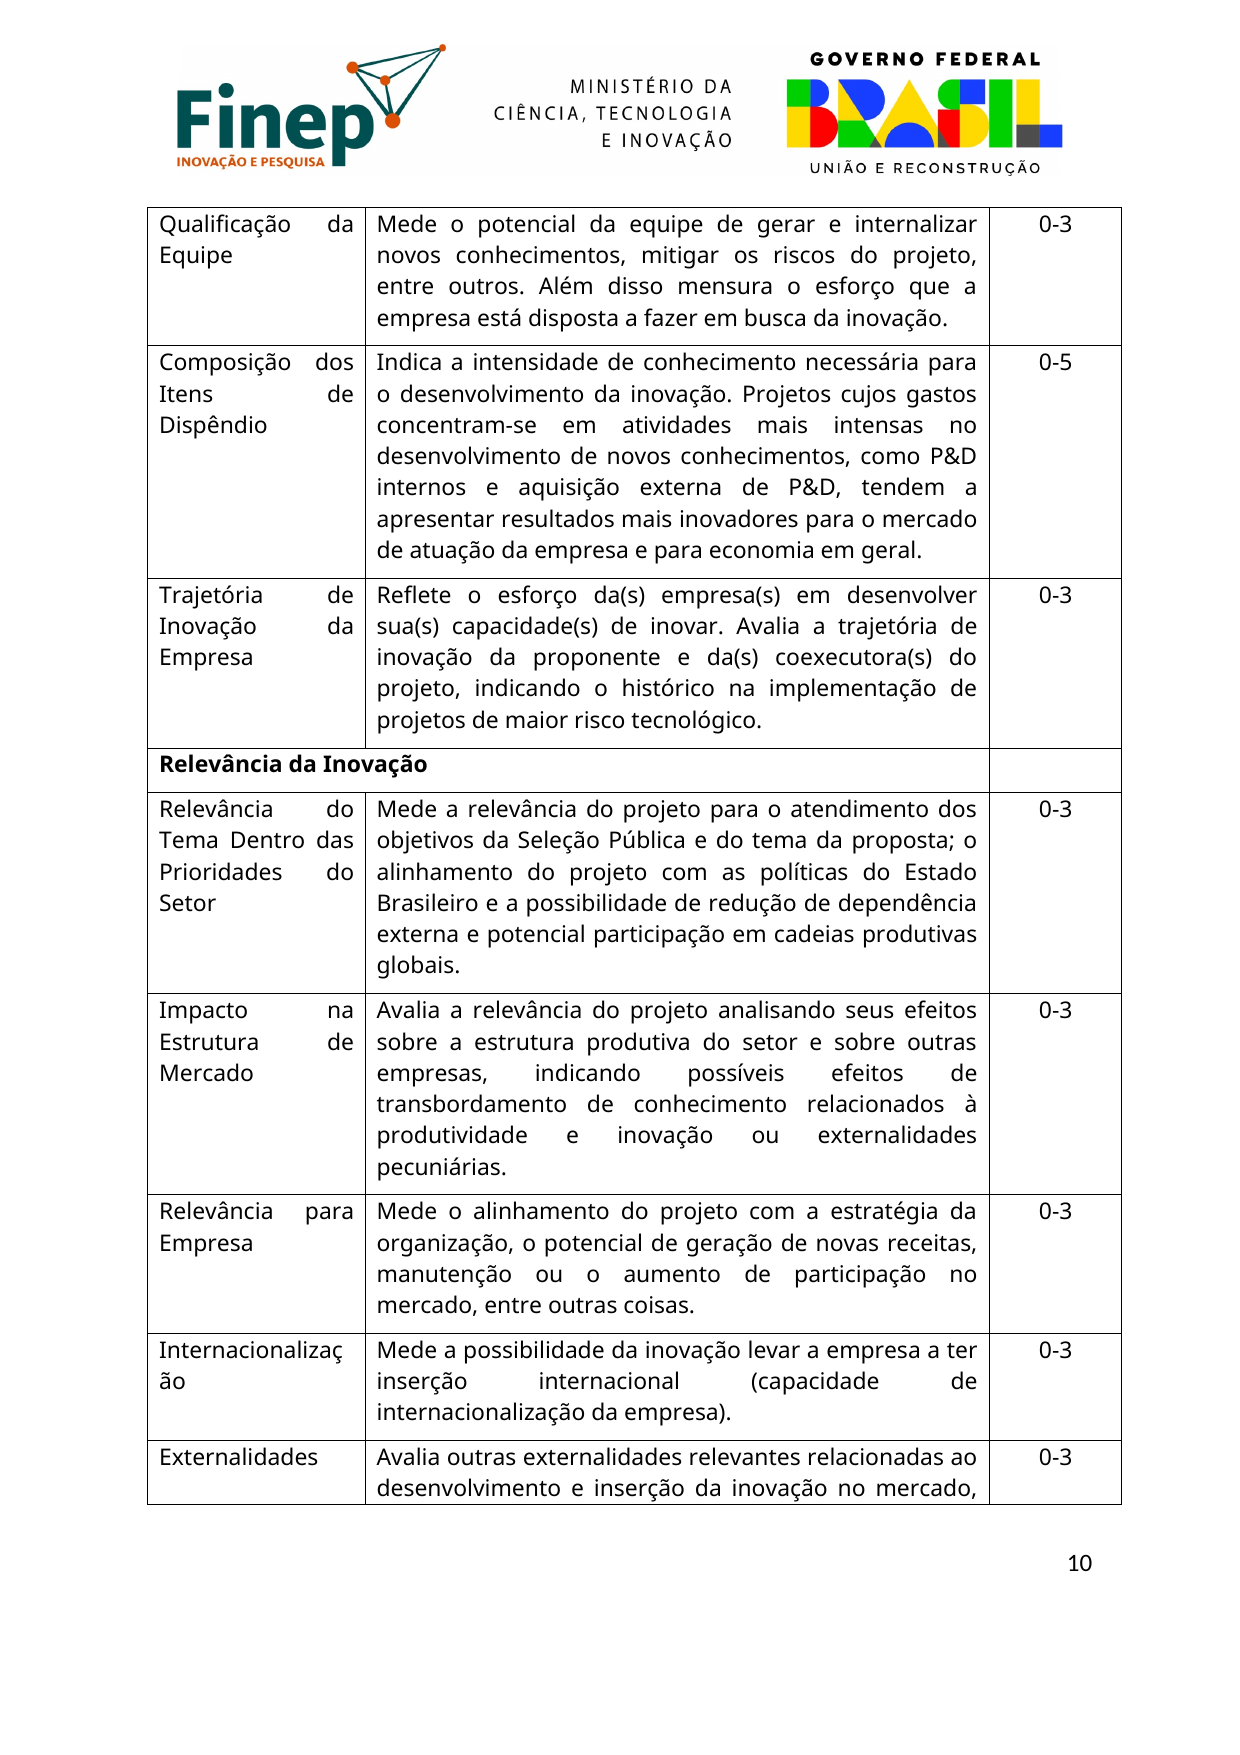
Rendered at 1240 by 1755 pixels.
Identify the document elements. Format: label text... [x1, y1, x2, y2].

table_cell Mede o potencial da equipe de gerar e internalizar novos conhecimentos, mitigar os riscos do projeto, entre outros. Além disso mensura o esforço que a empresa está disposta a fazer em busca da inovação. [366, 208, 989, 345]
table_cell Impacto na Estrutura de Mercado [148, 994, 365, 1194]
table_cell Avalia outras externalidades relevantes relacionadas ao desenvolvimento e inserção da inovação no mercado, [366, 1441, 989, 1504]
table_cell Mede o alinhamento do projeto com a estratégia da organização, o potencial de geração de novas receitas, manutenção ou o aumento de participação no mercado, entre outras coisas. [366, 1195, 989, 1333]
table_cell 0-3 [990, 1195, 1121, 1333]
table_cell Trajetória de Inovação da Empresa [148, 579, 365, 747]
table_cell 0-3 [990, 1334, 1121, 1440]
table_cell Relevância da Inovação [148, 749, 989, 792]
table_cell 0-3 [990, 994, 1121, 1194]
table_cell 0-3 [990, 1441, 1121, 1504]
table_cell Reflete o esforço da(s) empresa(s) em desenvolver sua(s) capacidade(s) de inovar. Avalia a trajetória de inovação da proponente e da(s) coexecutora(s) do projeto, indicando o histórico na implementação de projetos de maior risco tecnológico. [366, 579, 989, 747]
table_cell [990, 749, 1121, 792]
table_cell 0-5 [990, 346, 1121, 578]
table_cell 0-3 [990, 793, 1121, 993]
table_cell Relevância para Empresa [148, 1195, 365, 1333]
table_cell Relevância do Tema Dentro das Prioridades do Setor [148, 793, 365, 993]
table_cell Qualificação da Equipe [148, 208, 365, 345]
table_cell Mede a relevância do projeto para o atendimento dos objetivos da Seleção Pública e do tema da proposta; o alinhamento do projeto com as políticas do Estado Brasileiro e a possibilidade de redução de dependência externa e potencial participação em cadeias produtivas globais. [366, 793, 989, 993]
table_cell Mede a possibilidade da inovação levar a empresa a ter inserção internacional (capacidade de internacionalização da empresa). [366, 1334, 989, 1440]
table_cell Composição dos Itens de Dispêndio [148, 346, 365, 578]
table_cell Externalidades [148, 1441, 365, 1504]
table_cell Internacionalização [148, 1334, 365, 1440]
table_cell Indica a intensidade de conhecimento necessária para o desenvolvimento da inovação. Projetos cujos gastos concentram-se em atividades mais intensas no desenvolvimento de novos conhecimentos, como P&D internos e aquisição externa de P&D, tendem a apresentar resultados mais inovadores para o mercado de atuação da empresa e para economia em geral. [366, 346, 989, 578]
table_cell 0-3 [990, 579, 1121, 747]
table_cell 0-3 [990, 208, 1121, 345]
table_cell Avalia a relevância do projeto analisando seus efeitos sobre a estrutura produtiva do setor e sobre outras empresas, indicando possíveis efeitos de transbordamento de conhecimento relacionados à produtividade e inovação ou externalidades pecuniárias. [366, 994, 989, 1194]
